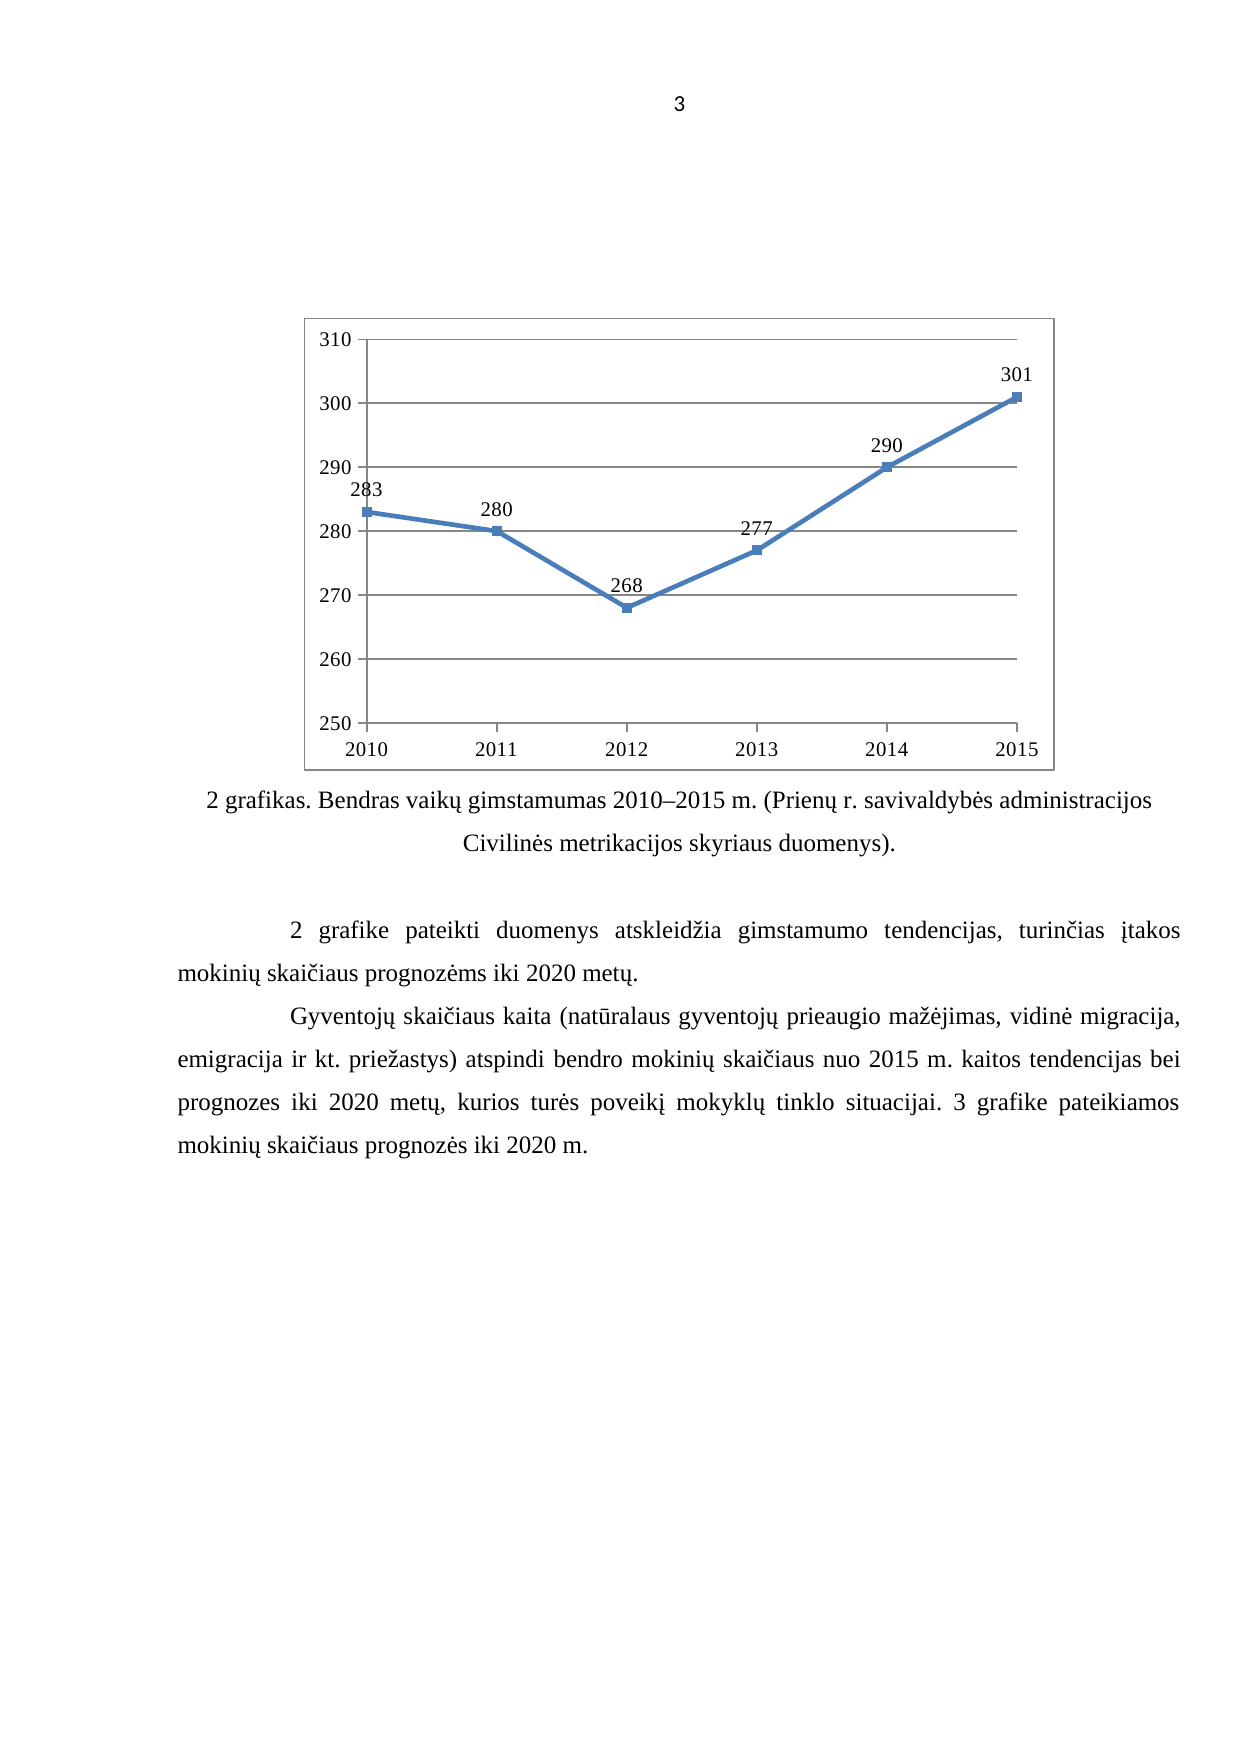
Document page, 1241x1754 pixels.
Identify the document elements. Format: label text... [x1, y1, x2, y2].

text 2 grafikas. Bendras vaikų gimstamumas 2010–2015 m. (Prienų r. savivaldybės administracijos Civilinės metrikacijos skyriaus duomenys). [177, 785, 1181, 857]
text 2 grafike pateikti duomenys atskleidžia gimstamumo tendencijas, turinčias įtakos mokinių skaičiaus prognozėms iki 2020 metų. [177, 915, 1181, 987]
text Gyventojų skaičiaus kaita (natūralaus gyventojų prieaugio mažėjimas, vidinė migracija, emigracija ir kt. priežastys) atspindi bendro mokinių skaičiaus nuo 2015 m. kaitos tendencijas bei prognozes iki 2020 metų, kurios turės poveikį mokyklų tinklo situacijai. 3 grafike pateikiamos mokinių skaičiaus prognozės iki 2020 m. [177, 1001, 1181, 1159]
